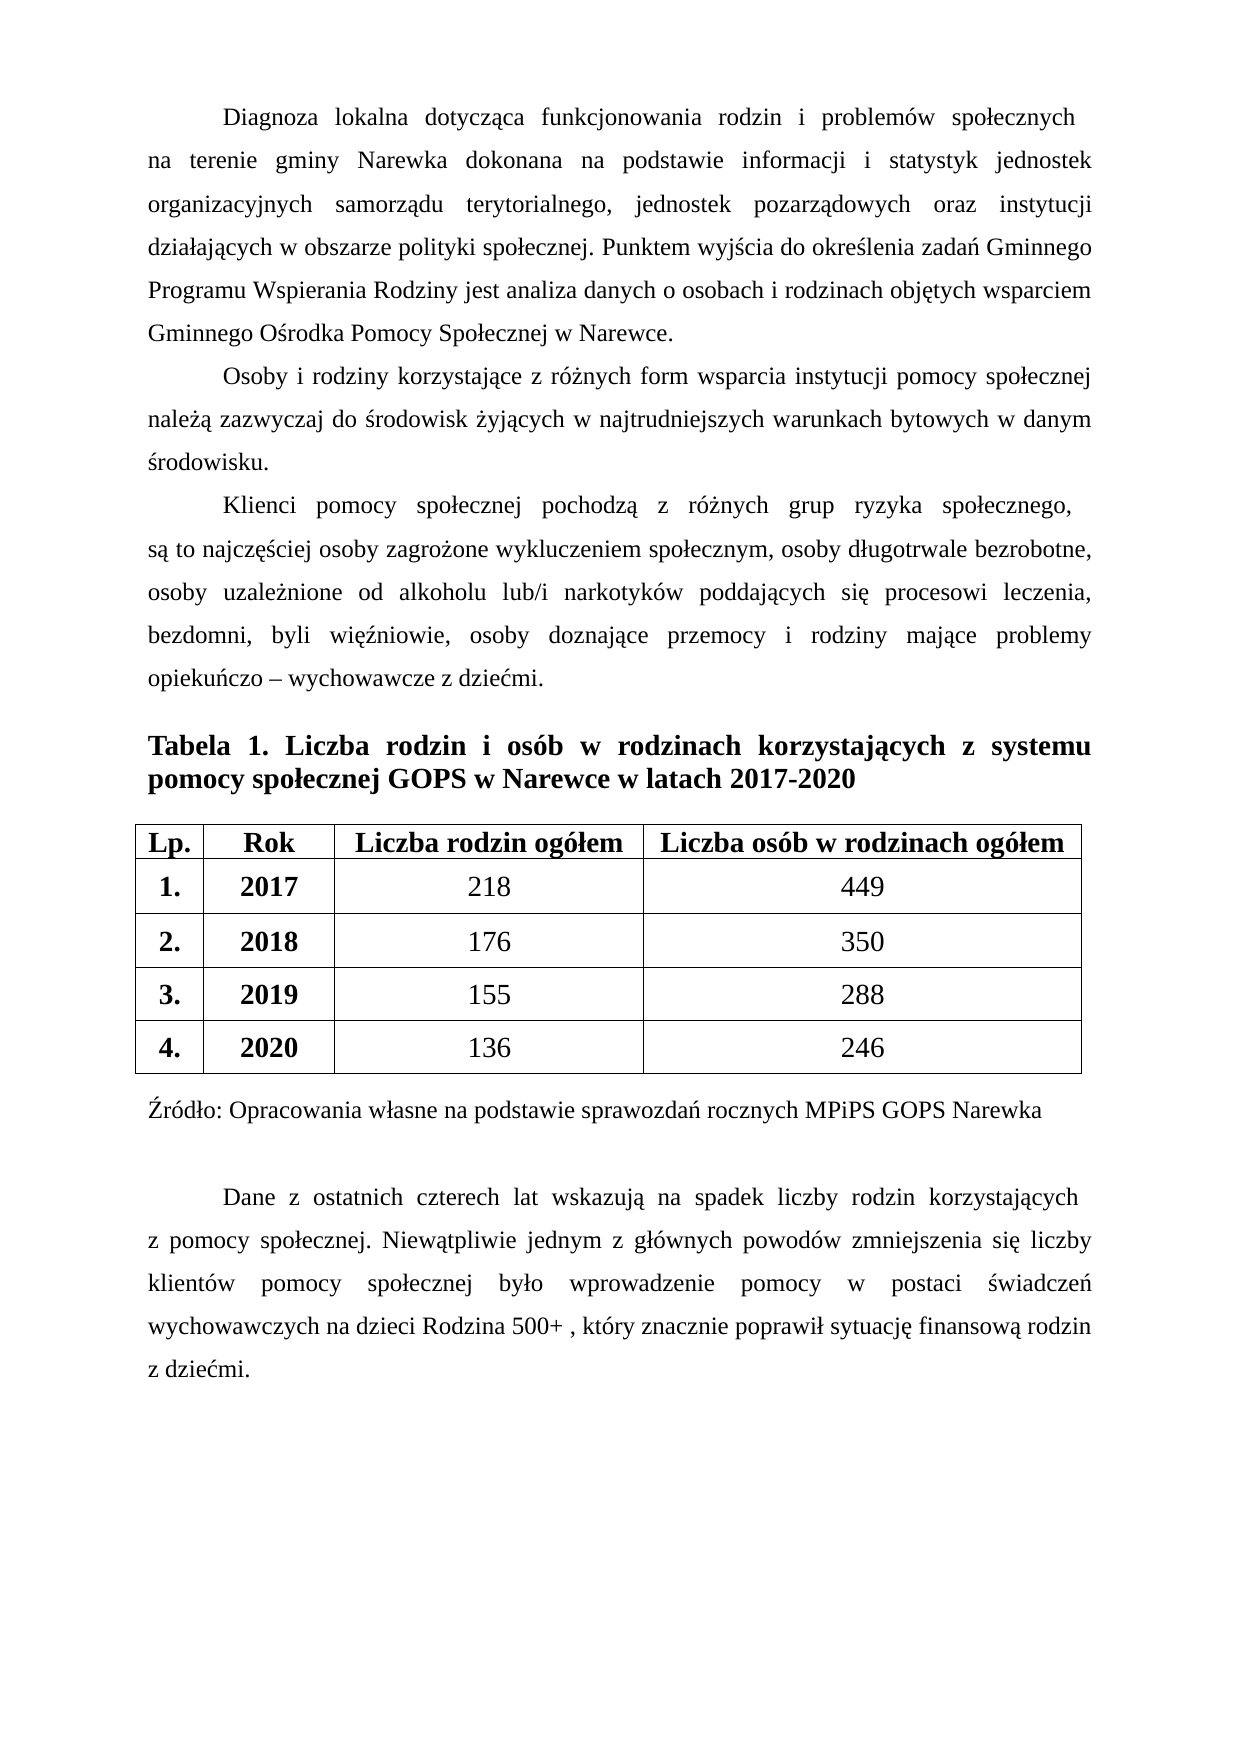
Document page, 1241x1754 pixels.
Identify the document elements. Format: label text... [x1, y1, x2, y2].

text Osoby i rodziny korzystające z różnych form wsparcia instytucji pomocy społecznej należą zazwyczaj do środowisk żyjących w najtrudniejszych warunkach bytowych w danym środowisku. [148, 361, 1093, 476]
table_cell 288 [644, 968, 1081, 1020]
table_cell 246 [644, 1021, 1081, 1073]
table_header Liczba osób w rodzinach ogółem [644, 825, 1081, 858]
text Dane z ostatnich czterech lat wskazują na spadek liczby rodzin korzystających z pomocy społecznej. Niewątpliwie jednym z głównych powodów zmniejszenia się liczby klientów pomocy społecznej było wprowadzenie pomocy w postaci świadczeń wychowawczych na dzieci Rodzina 500+ , który znacznie poprawił sytuację finansową rodzin z dziećmi. [148, 1182, 1093, 1383]
table_cell 2019 [204, 968, 334, 1020]
table_header Lp. [136, 825, 203, 858]
table_header Liczba rodzin ogółem [335, 825, 643, 858]
table_cell 4. [136, 1021, 203, 1073]
text Tabela 1. Liczba rodzin i osób w rodzinach korzystających z systemu pomocy społecznej GOPS w Narewce w latach 2017-2020 [148, 728, 1093, 795]
table_cell 449 [644, 859, 1081, 913]
table_cell 2018 [204, 914, 334, 967]
table_cell 2020 [204, 1021, 334, 1073]
text Źródło: Opracowania własne na podstawie sprawozdań rocznych MPiPS GOPS Narewka [148, 1096, 1093, 1124]
table_cell 155 [335, 968, 643, 1020]
text Klienci pomocy społecznej pochodzą z różnych grup ryzyka społecznego, są to najczęściej osoby zagrożone wykluczeniem społecznym, osoby długotrwale bezrobotne, osoby uzależnione od alkoholu lub/i narkotyków poddających się procesowi leczenia, bezdomni, byli więźniowie, osoby doznające przemocy i rodziny mające problemy opiekuńczo – wychowawcze z dziećmi. [148, 491, 1093, 692]
table_cell 136 [335, 1021, 643, 1073]
table_cell 176 [335, 914, 643, 967]
table_cell 2017 [204, 859, 334, 913]
table_cell 2. [136, 914, 203, 967]
table_cell 218 [335, 859, 643, 913]
text Diagnoza lokalna dotycząca funkcjonowania rodzin i problemów społecznych na terenie gminy Narewka dokonana na podstawie informacji i statystyk jednostek organizacyjnych samorządu terytorialnego, jednostek pozarządowych oraz instytucji działających w obszarze polityki społecznej. Punktem wyjścia do określenia zadań Gminnego Programu Wspierania Rodziny jest analiza danych o osobach i rodzinach objętych wsparciem Gminnego Ośrodka Pomocy Społecznej w Narewce. [148, 102, 1093, 347]
table_cell 350 [644, 914, 1081, 967]
table_cell 3. [136, 968, 203, 1020]
table_header Rok [204, 825, 334, 858]
table_cell 1. [136, 859, 203, 913]
